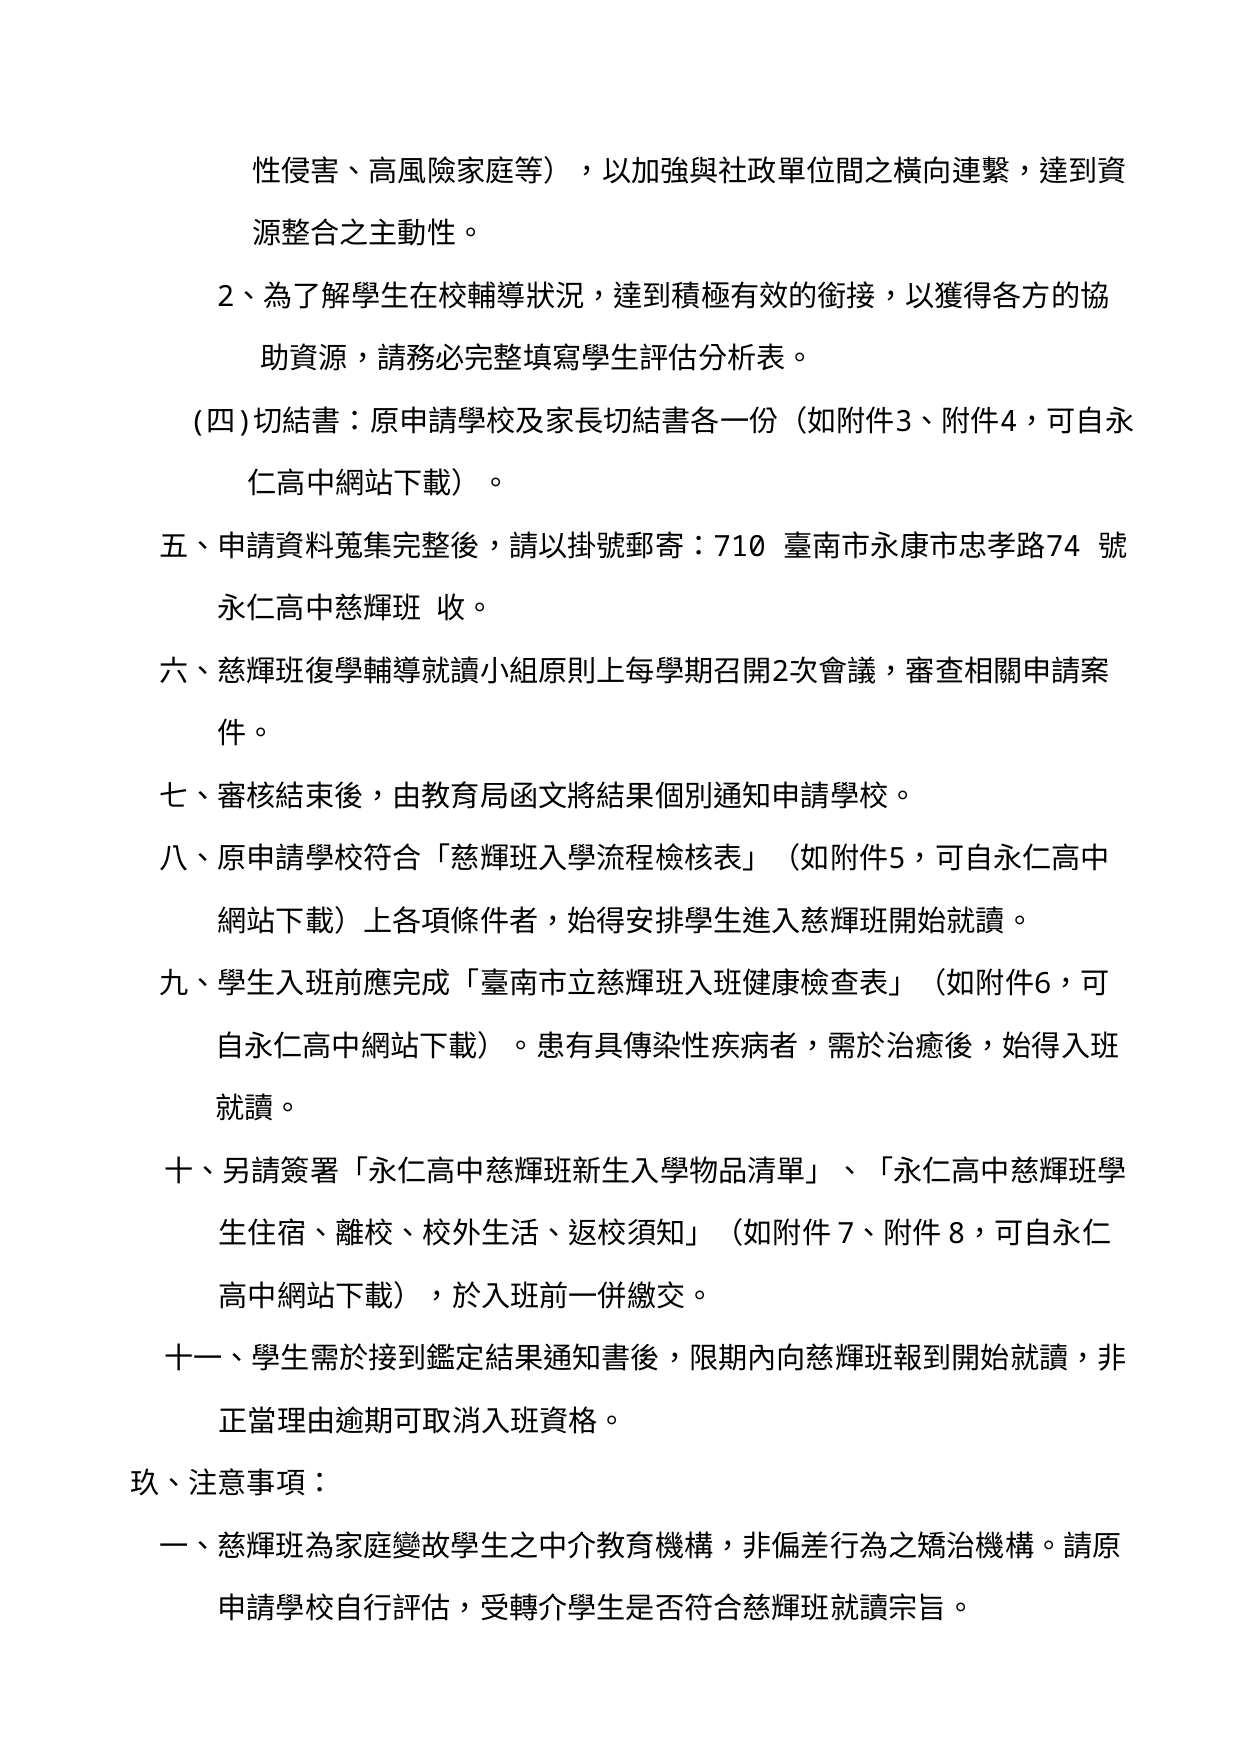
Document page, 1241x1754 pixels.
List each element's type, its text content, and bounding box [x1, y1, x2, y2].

text 九、學生入班前應完成「臺南市立慈輝班入班健康檢查表」（如附件6，可自永仁高中網站下載）。患有具傳染性疾病者，需於治癒後，始得入班就讀。 [159, 939, 1134, 1127]
text 性侵害、高風險家庭等），以加強與社政單位間之橫向連繫，達到資源整合之主動性。 [215, 127, 1134, 252]
text 一、慈輝班為家庭變故學生之中介教育機構，非偏差行為之矯治機構。請原申請學校自行評估，受轉介學生是否符合慈輝班就讀宗旨。 [159, 1502, 1134, 1627]
text 玖、注意事項： [130, 1439, 1134, 1502]
text 六、慈輝班復學輔導就讀小組原則上每學期召開2次會議，審查相關申請案件。 [159, 627, 1134, 752]
text 十、另請簽署「永仁高中慈輝班新生入學物品清單」、「永仁高中慈輝班學生住宿、離校、校外生活、返校須知」（如附件7、附件8，可自永仁高中網站下載），於入班前一併繳交。 [164, 1127, 1134, 1314]
text 八、原申請學校符合「慈輝班入學流程檢核表」（如附件5，可自永仁高中網站下載）上各項條件者，始得安排學生進入慈輝班開始就讀。 [159, 814, 1134, 939]
text 十一、學生需於接到鑑定結果通知書後，限期內向慈輝班報到開始就讀，非正當理由逾期可取消入班資格。 [164, 1314, 1134, 1439]
text 七、審核結束後，由教育局函文將結果個別通知申請學校。 [159, 752, 1134, 814]
text 2、為了解學生在校輔導狀況，達到積極有效的銜接，以獲得各方的協助資源，請務必完整填寫學生評估分析表。 [217, 252, 1134, 377]
text 五、申請資料蒐集完整後，請以掛號郵寄：710 臺南市永康市忠孝路74 號 永仁高中慈輝班 收。 [159, 502, 1134, 627]
text (四)切結書：原申請學校及家長切結書各一份（如附件3、附件4，可自永仁高中網站下載）。 [189, 377, 1134, 502]
